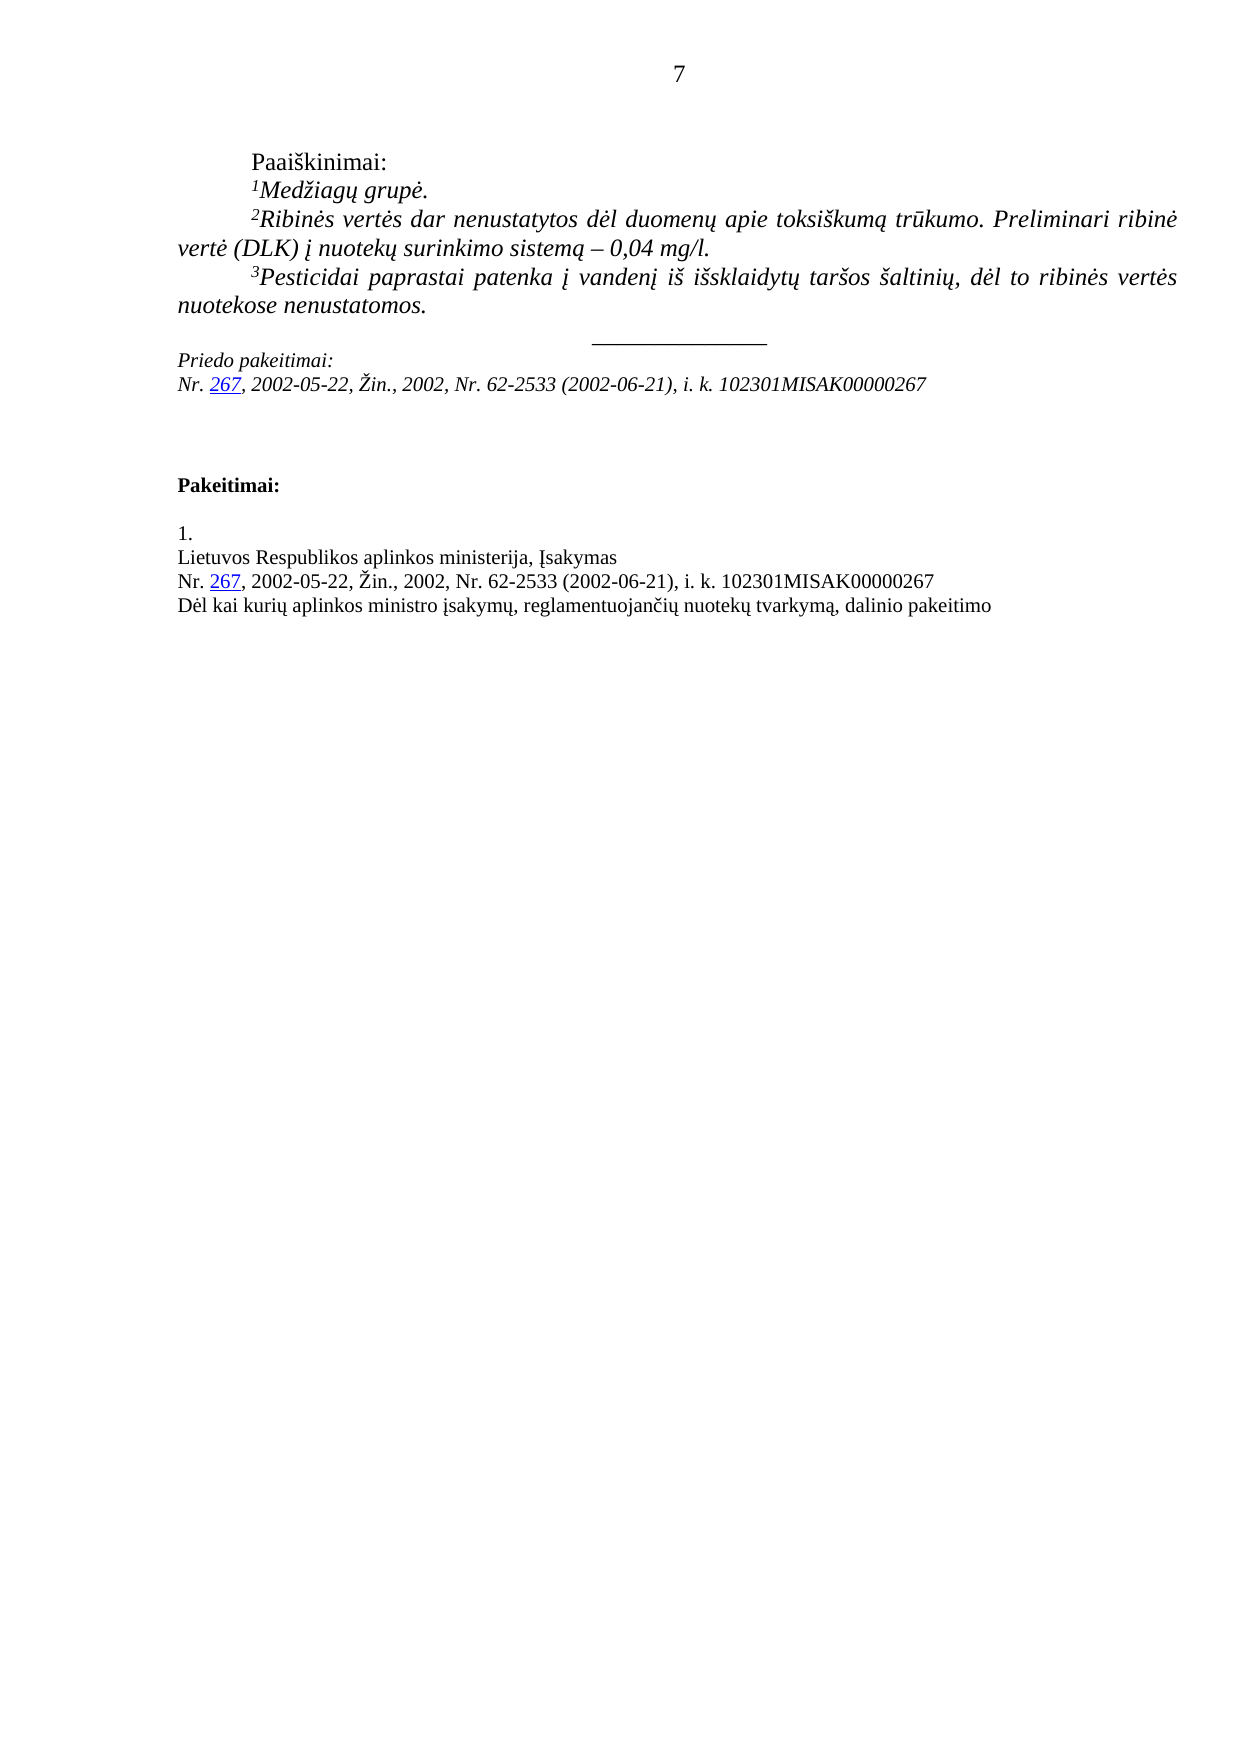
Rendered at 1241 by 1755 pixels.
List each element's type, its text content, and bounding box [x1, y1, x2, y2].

text Lietuvos Respublikos aplinkos ministerija, Įsakymas [177, 545, 1181, 569]
text Nr. 267, 2002-05-22, Žin., 2002, Nr. 62-2533 (2002-06-21), i. k. 102301MISAK00000267 [177, 372, 1181, 396]
text Nr. 267, 2002-05-22, Žin., 2002, Nr. 62-2533 (2002-06-21), i. k. 102301MISAK00000267 [177, 569, 1181, 593]
text 1. [177, 521, 1181, 545]
text Paaiškinimai: [177, 147, 1181, 176]
text 2Ribinės vertės dar nenustatytos dėl duomenų apie toksiškumą trūkumo. Preliminari ribinė vertė (DLK) į nuotekų surinkimo sistemą – 0,04 mg/l. [177, 204, 1181, 262]
text 3Pesticidai paprastai patenka į vandenį iš išsklaidytų taršos šaltinių, dėl to ribinės vertės nuotekose nenustatomos. [177, 262, 1181, 319]
text Dėl kai kurių aplinkos ministro įsakymų, reglamentuojančių nuotekų tvarkymą, dalinio pakeitimo [177, 593, 1181, 617]
text ______________ [177, 319, 1181, 348]
text 1Medžiagų grupė. [177, 176, 1181, 204]
text Priedo pakeitimai: [177, 348, 1181, 372]
text Pakeitimai: [177, 473, 1181, 497]
